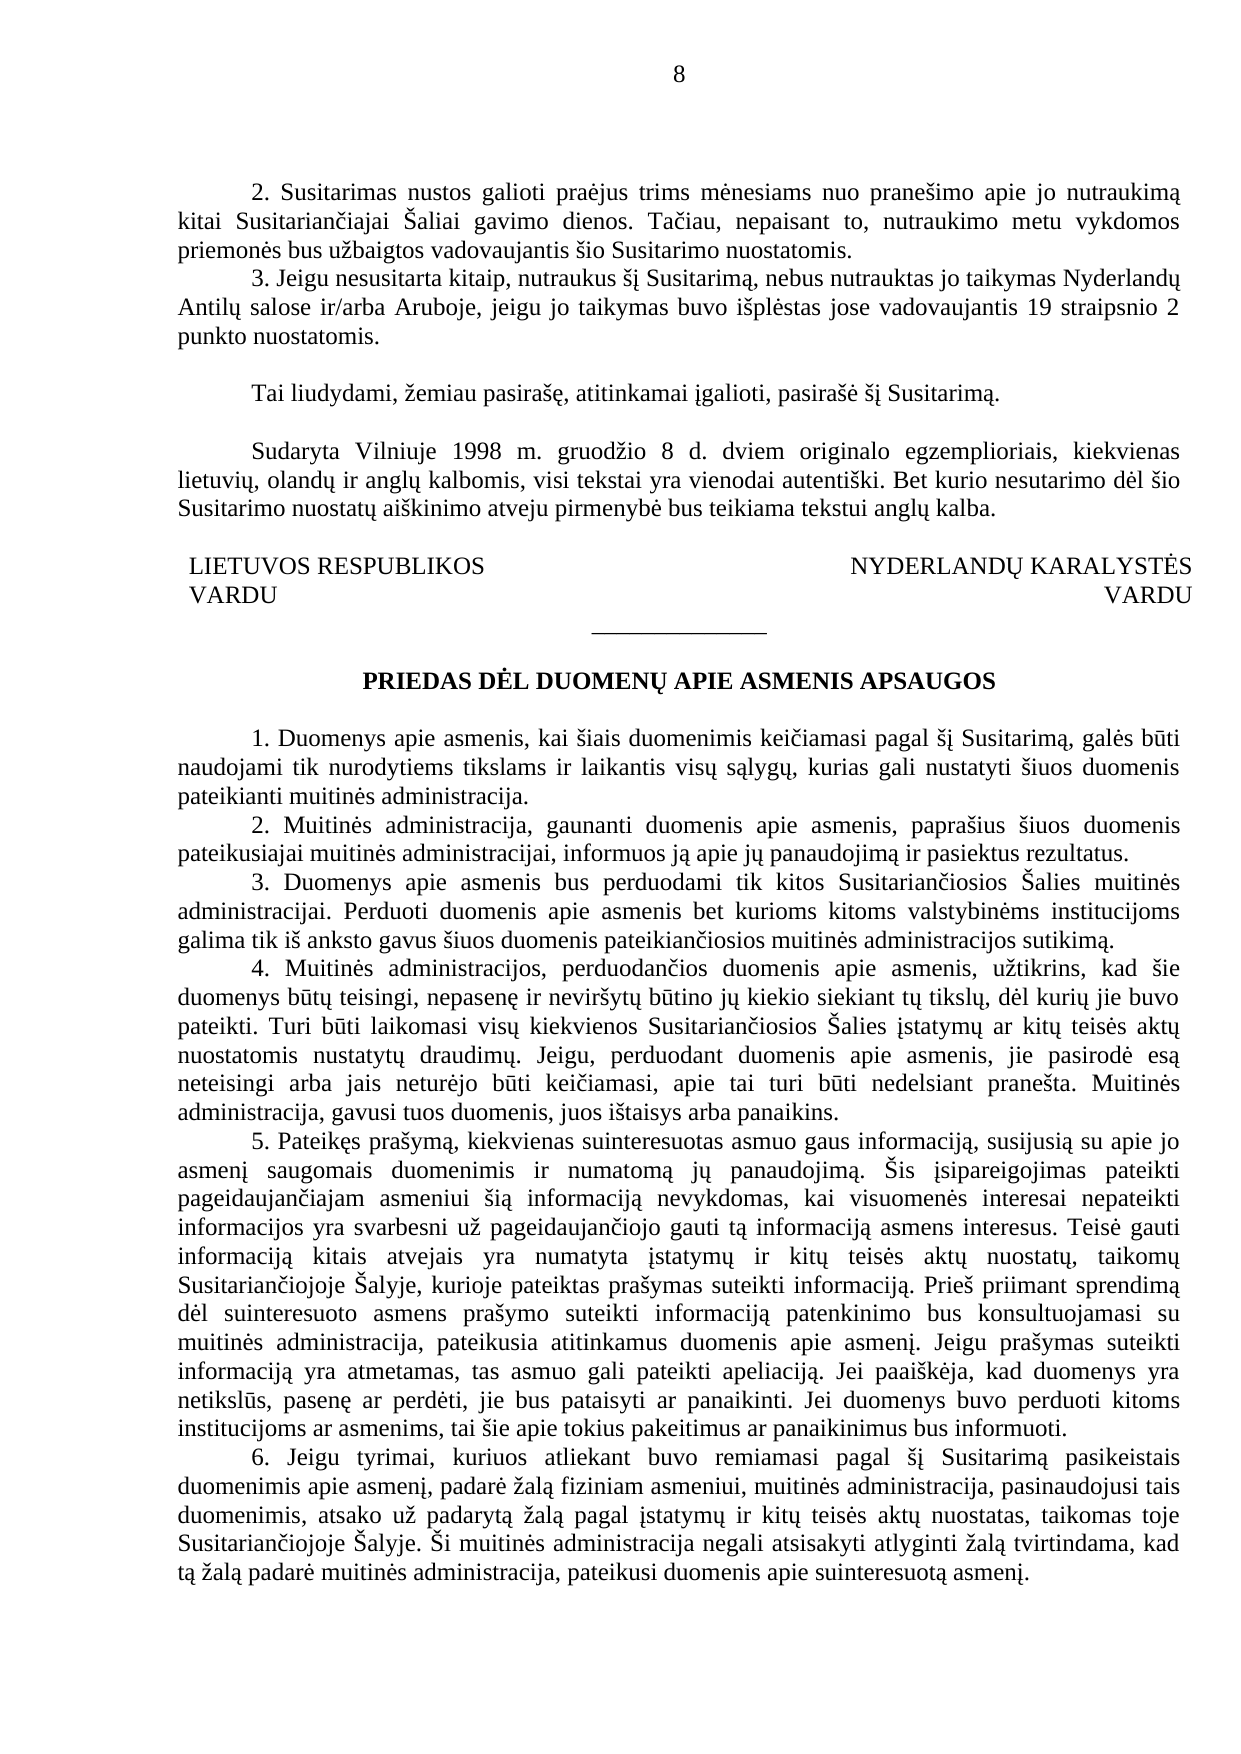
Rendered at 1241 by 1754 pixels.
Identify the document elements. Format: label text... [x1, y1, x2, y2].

text 6. Jeigu tyrimai, kuriuos atliekant buvo remiamasi pagal šį Susitarimą pasikeistais duomenimis apie asmenį, padarė žalą fiziniam asmeniui, muitinės administracija, pasinaudojusi tais duomenimis, atsako už padarytą žalą pagal įstatymų ir kitų teisės aktų nuostatas, taikomas toje Susitariančiojoje Šalyje. Ši muitinės administracija negali atsisakyti atlyginti žalą tvirtindama, kad tą žalą padarė muitinės administracija, pateikusi duomenis apie suinteresuotą asmenį. [177, 1442, 1181, 1586]
text 5. Pateikęs prašymą, kiekvienas suinteresuotas asmuo gaus informaciją, susijusią su apie jo asmenį saugomais duomenimis ir numatomą jų panaudojimą. Šis įsipareigojimas pateikti pageidaujančiajam asmeniui šią informaciją nevykdomas, kai visuomenės interesai nepateikti informacijos yra svarbesni už pageidaujančiojo gauti tą informaciją asmens interesus. Teisė gauti informaciją kitais atvejais yra numatyta įstatymų ir kitų teisės aktų nuostatų, taikomų Susitariančiojoje Šalyje, kurioje pateiktas prašymas suteikti informaciją. Prieš priimant sprendimą dėl suinteresuoto asmens prašymo suteikti informaciją patenkinimo bus konsultuojamasi su muitinės administracija, pateikusia atitinkamus duomenis apie asmenį. Jeigu prašymas suteikti informaciją yra atmetamas, tas asmuo gali pateikti apeliaciją. Jei paaiškėja, kad duomenys yra netikslūs, pasenę ar perdėti, jie bus pataisyti ar panaikinti. Jei duomenys buvo perduoti kitoms institucijoms ar asmenims, tai šie apie tokius pakeitimus ar panaikinimus bus informuoti. [177, 1126, 1181, 1442]
text 1. Duomenys apie asmenis, kai šiais duomenimis keičiamasi pagal šį Susitarimą, galės būti naudojami tik nurodytiems tikslams ir laikantis visų sąlygų, kurias gali nustatyti šiuos duomenis pateikianti muitinės administracija. [177, 723, 1181, 810]
table_cell vardu [177, 580, 690, 608]
text 2. Muitinės administracija, gaunanti duomenis apie asmenis, paprašius šiuos duomenis pateikusiajai muitinės administracijai, informuos ją apie jų panaudojimą ir pasiektus rezultatus. [177, 810, 1181, 867]
text 4. Muitinės administracijos, perduodančios duomenis apie asmenis, užtikrins, kad šie duomenys būtų teisingi, nepasenę ir neviršytų būtino jų kiekio siekiant tų tikslų, dėl kurių jie buvo pateikti. Turi būti laikomasi visų kiekvienos Susitariančiosios Šalies įstatymų ar kitų teisės aktų nuostatomis nustatytų draudimų. Jeigu, perduodant duomenis apie asmenis, jie pasirodė esą neteisingi arba jais neturėjo būti keičiamasi, apie tai turi būti nedelsiant pranešta. Muitinės administracija, gavusi tuos duomenis, juos ištaisys arba panaikins. [177, 953, 1181, 1126]
table_header Lietuvos Respublikos [177, 551, 690, 580]
text Sudaryta Vilniuje 1998 m. gruodžio 8 d. dviem originalo egzemplioriais, kiekvienas lietuvių, olandų ir anglų kalbomis, visi tekstai yra vienodai autentiški. Bet kurio nesutarimo dėl šio Susitarimo nuostatų aiškinimo atveju pirmenybė bus teikiama tekstui anglų kalba. [177, 436, 1181, 522]
text ______________ [177, 608, 1181, 637]
text Tai liudydami, žemiau pasirašę, atitinkamai įgalioti, pasirašė šį Susitarimą. [177, 378, 1181, 407]
text PRIEDAS DĖL DUOMENŲ APIE ASMENIS APSAUGOS [177, 666, 1181, 695]
text 2. Susitarimas nustos galioti praėjus trims mėnesiams nuo pranešimo apie jo nutraukimą kitai Susitariančiajai Šaliai gavimo dienos. Tačiau, nepaisant to, nutraukimo metu vykdomos priemonės bus užbaigtos vadovaujantis šio Susitarimo nuostatomis. [177, 177, 1181, 263]
table_cell vardu [690, 580, 1204, 608]
table_header Nyderlandų Karalystės [690, 551, 1204, 580]
text 3. Duomenys apie asmenis bus perduodami tik kitos Susitariančiosios Šalies muitinės administracijai. Perduoti duomenis apie asmenis bet kurioms kitoms valstybinėms institucijoms galima tik iš anksto gavus šiuos duomenis pateikiančiosios muitinės administracijos sutikimą. [177, 867, 1181, 953]
text 3. Jeigu nesusitarta kitaip, nutraukus šį Susitarimą, nebus nutrauktas jo taikymas Nyderlandų Antilų salose ir/arba Aruboje, jeigu jo taikymas buvo išplėstas jose vadovaujantis 19 straipsnio 2 punkto nuostatomis. [177, 263, 1181, 350]
